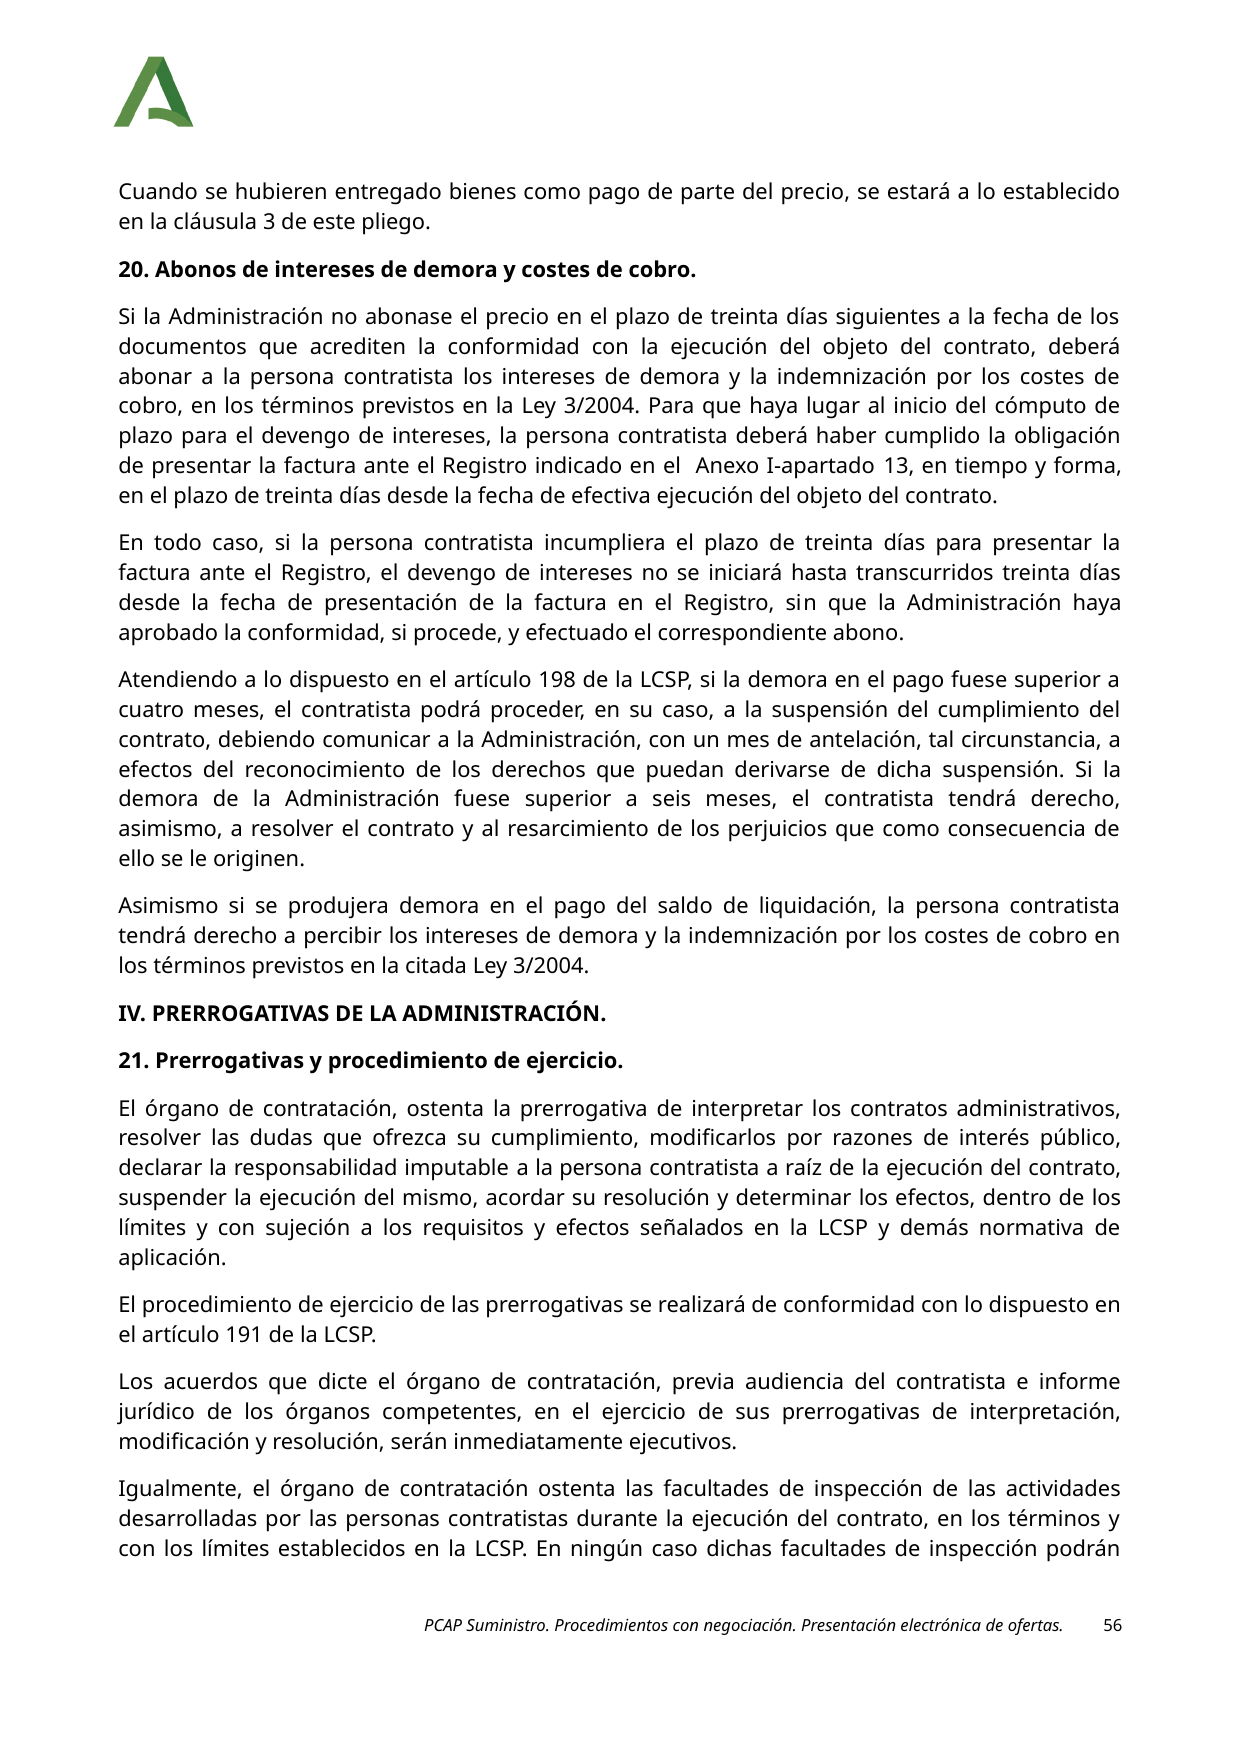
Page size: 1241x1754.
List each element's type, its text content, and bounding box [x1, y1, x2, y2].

text Igualmente, el órgano de contratación ostenta las facultades de inspección de las actividades desarrolladas por las personas contratistas durante la ejecución del contrato, en los términos y con los límites establecidos en la LCSP. En ningún caso dichas facultades de inspección podrán [118, 1473, 1122, 1563]
text Atendiendo a lo dispuesto en el artículo 198 de la LCSP, si la demora en el pago fuese superior a cuatro meses, el contratista podrá proceder, en su caso, a la suspensión del cumplimiento del contrato, debiendo comunicar a la Administración, con un mes de antelación, tal circunstancia, a efectos del reconocimiento de los derechos que puedan derivarse de dicha suspensión. Si la demora de la Administración fuese superior a seis meses, el contratista tendrá derecho, asimismo, a resolver el contrato y al resarcimiento de los perjuicios que como consecuencia de ello se le originen. [118, 664, 1122, 873]
subtitle 20. Abonos de intereses de demora y costes de cobro. [118, 254, 1122, 283]
subtitle IV. PRERROGATIVAS DE LA ADMINISTRACIÓN. [118, 998, 1122, 1027]
text Cuando se hubieren entregado bienes como pago de parte del precio, se estará a lo establecido en la cláusula 3 de este pliego. [118, 176, 1122, 236]
text Asimismo si se produjera demora en el pago del saldo de liquidación, la persona contratista tendrá derecho a percibir los intereses de demora y la indemnización por los costes de cobro en los términos previstos en la citada Ley 3/2004. [118, 891, 1122, 980]
text El órgano de contratación, ostenta la prerrogativa de interpretar los contratos administrativos, resolver las dudas que ofrezca su cumplimiento, modificarlos por razones de interés público, declarar la responsabilidad imputable a la persona contratista a raíz de la ejecución del contrato, suspender la ejecución del mismo, acordar su resolución y determinar los efectos, dentro de los límites y con sujeción a los requisitos y efectos señalados en la LCSP y demás normativa de aplicación. [118, 1093, 1122, 1271]
text El procedimiento de ejercicio de las prerrogativas se realizará de conformidad con lo dispuesto en el artículo 191 de la LCSP. [118, 1289, 1122, 1349]
picture [109, 52, 198, 131]
text Si la Administración no abonase el precio en el plazo de treinta días siguientes a la fecha de los documentos que acrediten la conformidad con la ejecución del objeto del contrato, deberá abonar a la persona contratista los intereses de demora y la indemnización por los costes de cobro, en los términos previstos en la Ley 3/2004. Para que haya lugar al inicio del cómputo de plazo para el devengo de intereses, la persona contratista deberá haber cumplido la obligación de presentar la factura ante el Registro indicado en el Anexo I-apartado 13, en tiempo y forma, en el plazo de treinta días desde la fecha de efectiva ejecución del objeto del contrato. [118, 301, 1122, 510]
subtitle 21. Prerrogativas y procedimiento de ejercicio. [118, 1045, 1122, 1075]
text En todo caso, si la persona contratista incumpliera el plazo de treinta días para presentar la factura ante el Registro, el devengo de intereses no se iniciará hasta transcurridos treinta días desde la fecha de presentación de la factura en el Registro, sin que la Administración haya aprobado la conformidad, si procede, y efectuado el correspondiente abono. [118, 527, 1122, 647]
text Los acuerdos que dicte el órgano de contratación, previa audiencia del contratista e informe jurídico de los órganos competentes, en el ejercicio de sus prerrogativas de interpretación, modificación y resolución, serán inmediatamente ejecutivos. [118, 1366, 1122, 1456]
